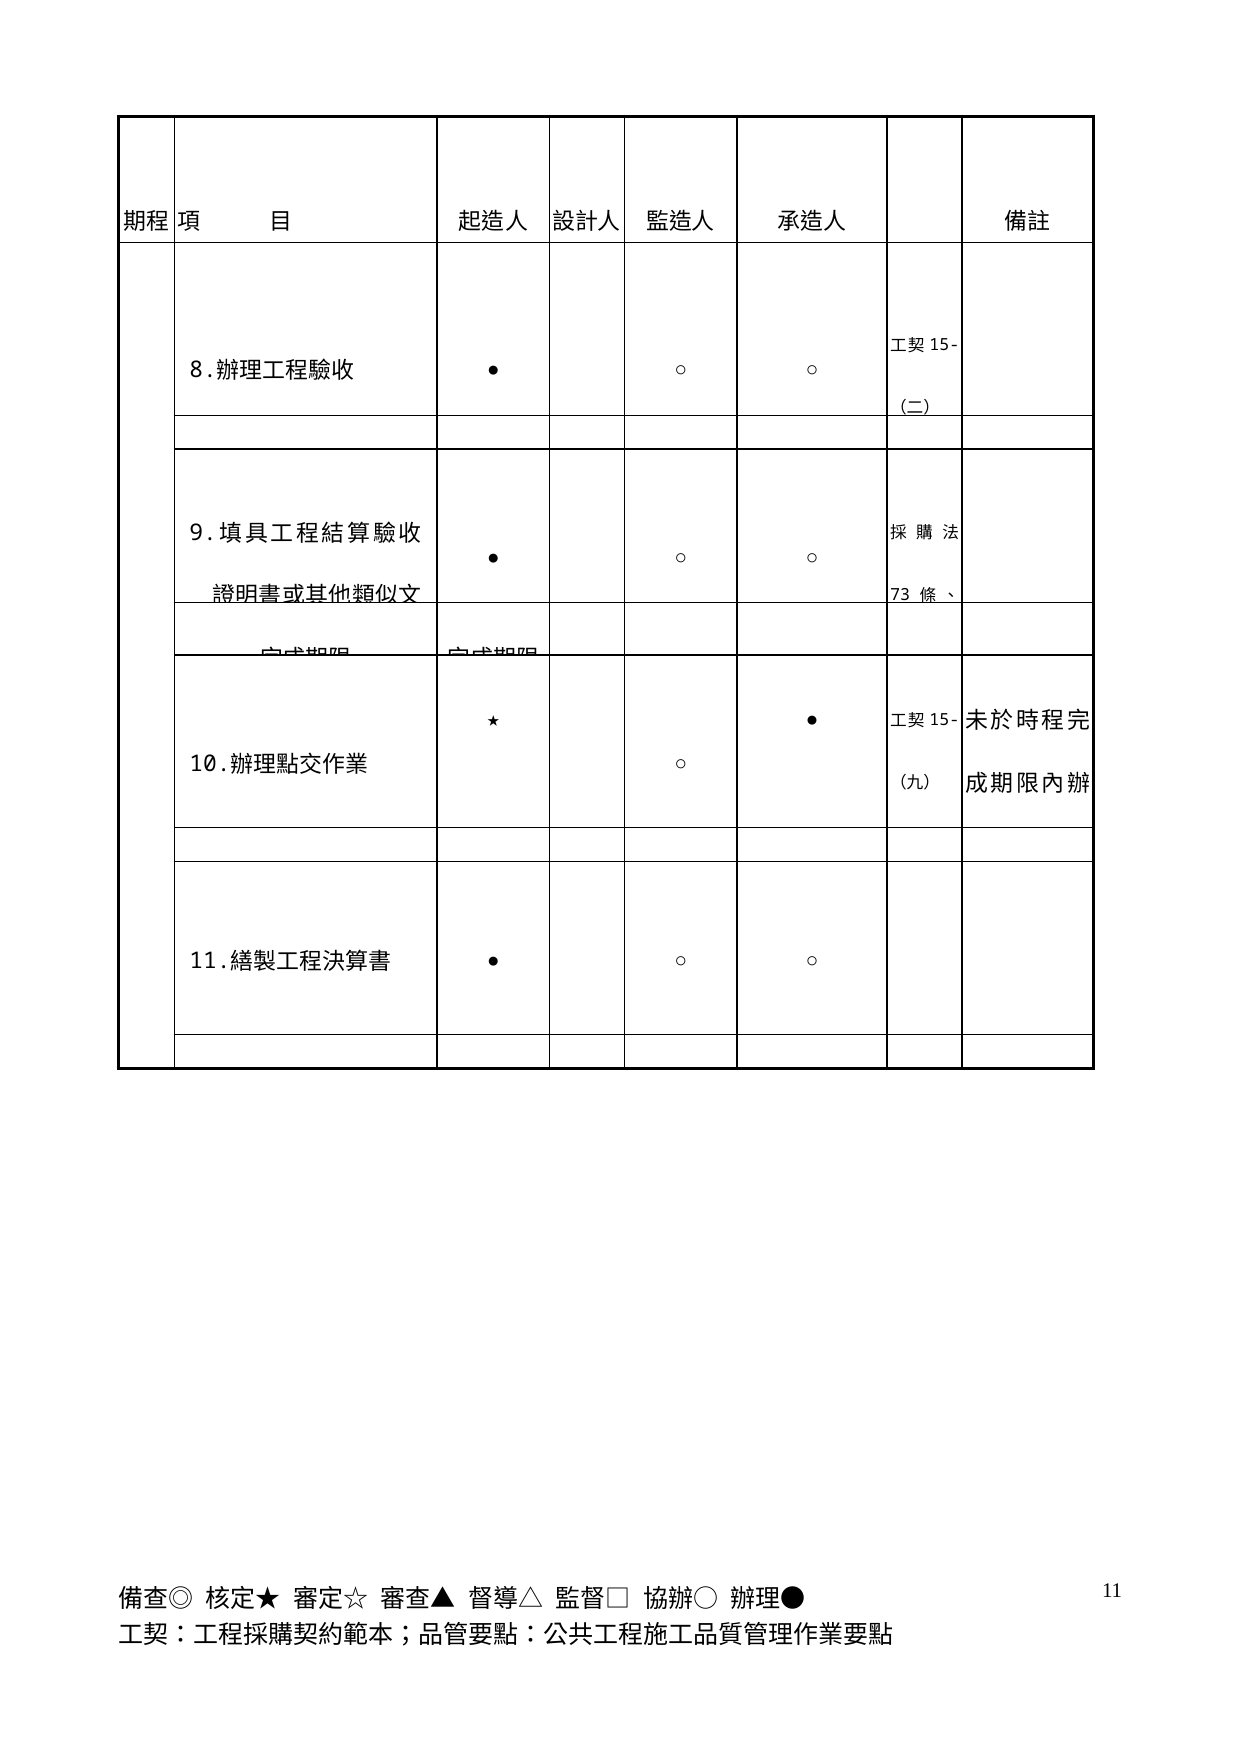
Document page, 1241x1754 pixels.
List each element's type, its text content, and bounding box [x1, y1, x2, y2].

table_cell [963, 1035, 1092, 1067]
table_cell 8.辦理工程驗收 [175, 243, 436, 415]
table_cell ● [438, 450, 549, 602]
table_cell [625, 603, 736, 654]
table_cell 完成期限 [738, 828, 886, 861]
table_cell [550, 603, 624, 654]
table_cell [888, 828, 961, 861]
table_cell ○ [738, 243, 886, 415]
table_cell 完成期限 [175, 603, 436, 654]
table_cell 完成期限 [438, 1035, 549, 1067]
table_cell [625, 828, 736, 861]
table_header 備註 [963, 118, 1092, 242]
table_cell 採購法73條、細則101條 [888, 450, 961, 602]
table_cell [888, 1035, 961, 1067]
table_cell 完成期限 [175, 416, 436, 448]
table_cell ○ [738, 862, 886, 1033]
table_header 起造人 （業主） [438, 118, 549, 242]
table_cell 11.繕製工程決算書 [175, 862, 436, 1033]
table_cell [738, 1035, 886, 1067]
table_cell ○ [625, 862, 736, 1033]
table_header 設計人 [550, 118, 624, 242]
table_cell [550, 656, 624, 827]
table_cell 9.填具工程結算驗收證明書或其他類似文件 [175, 450, 436, 602]
table_cell [550, 1035, 624, 1067]
table_cell [888, 603, 961, 654]
table_cell 工契15-（九） [888, 656, 961, 827]
table_cell ○ [625, 243, 736, 415]
table_cell 完成期限 [438, 828, 549, 861]
table_cell [963, 862, 1092, 1033]
table_cell ● [738, 656, 886, 827]
table_cell 完成期限 [438, 416, 549, 448]
table_cell ● [438, 243, 549, 415]
table_cell 完成期限 [175, 1035, 436, 1067]
table_cell [738, 603, 886, 654]
table_header 項 目 [175, 118, 436, 242]
table_cell [550, 450, 624, 602]
table_cell [963, 450, 1092, 602]
table_cell 工契15-（二） [888, 243, 961, 415]
table_cell [963, 603, 1092, 654]
table_cell [888, 862, 961, 1033]
table_header 監造人 [625, 118, 736, 242]
table_cell 未於時程完成期限內辦理，應予懲罰，懲罰標準由機關自行訂定。 [963, 656, 1092, 827]
table_cell [963, 828, 1092, 861]
table_cell 完成期限 [438, 603, 549, 654]
table_cell [625, 1035, 736, 1067]
table_cell ○ [625, 450, 736, 602]
table_cell [550, 828, 624, 861]
table_cell [120, 243, 174, 1067]
table_cell [550, 862, 624, 1033]
table_cell ★ [438, 656, 549, 827]
table_cell [738, 416, 886, 448]
table_header 期程 [120, 118, 174, 242]
table_cell [550, 243, 624, 415]
table_cell ○ [625, 656, 736, 827]
table_cell 10.辦理點交作業 [175, 656, 436, 827]
table_cell ● [438, 862, 549, 1033]
table_header 依據 [888, 118, 961, 242]
table_cell [963, 416, 1092, 448]
table_cell 完成期限 [175, 828, 436, 861]
table_cell [550, 416, 624, 448]
table_header 承造人 （承攬廠商） [738, 118, 886, 242]
table_cell [625, 416, 736, 448]
table_cell [963, 243, 1092, 415]
table_cell ○ [738, 450, 886, 602]
table_cell [888, 416, 961, 448]
